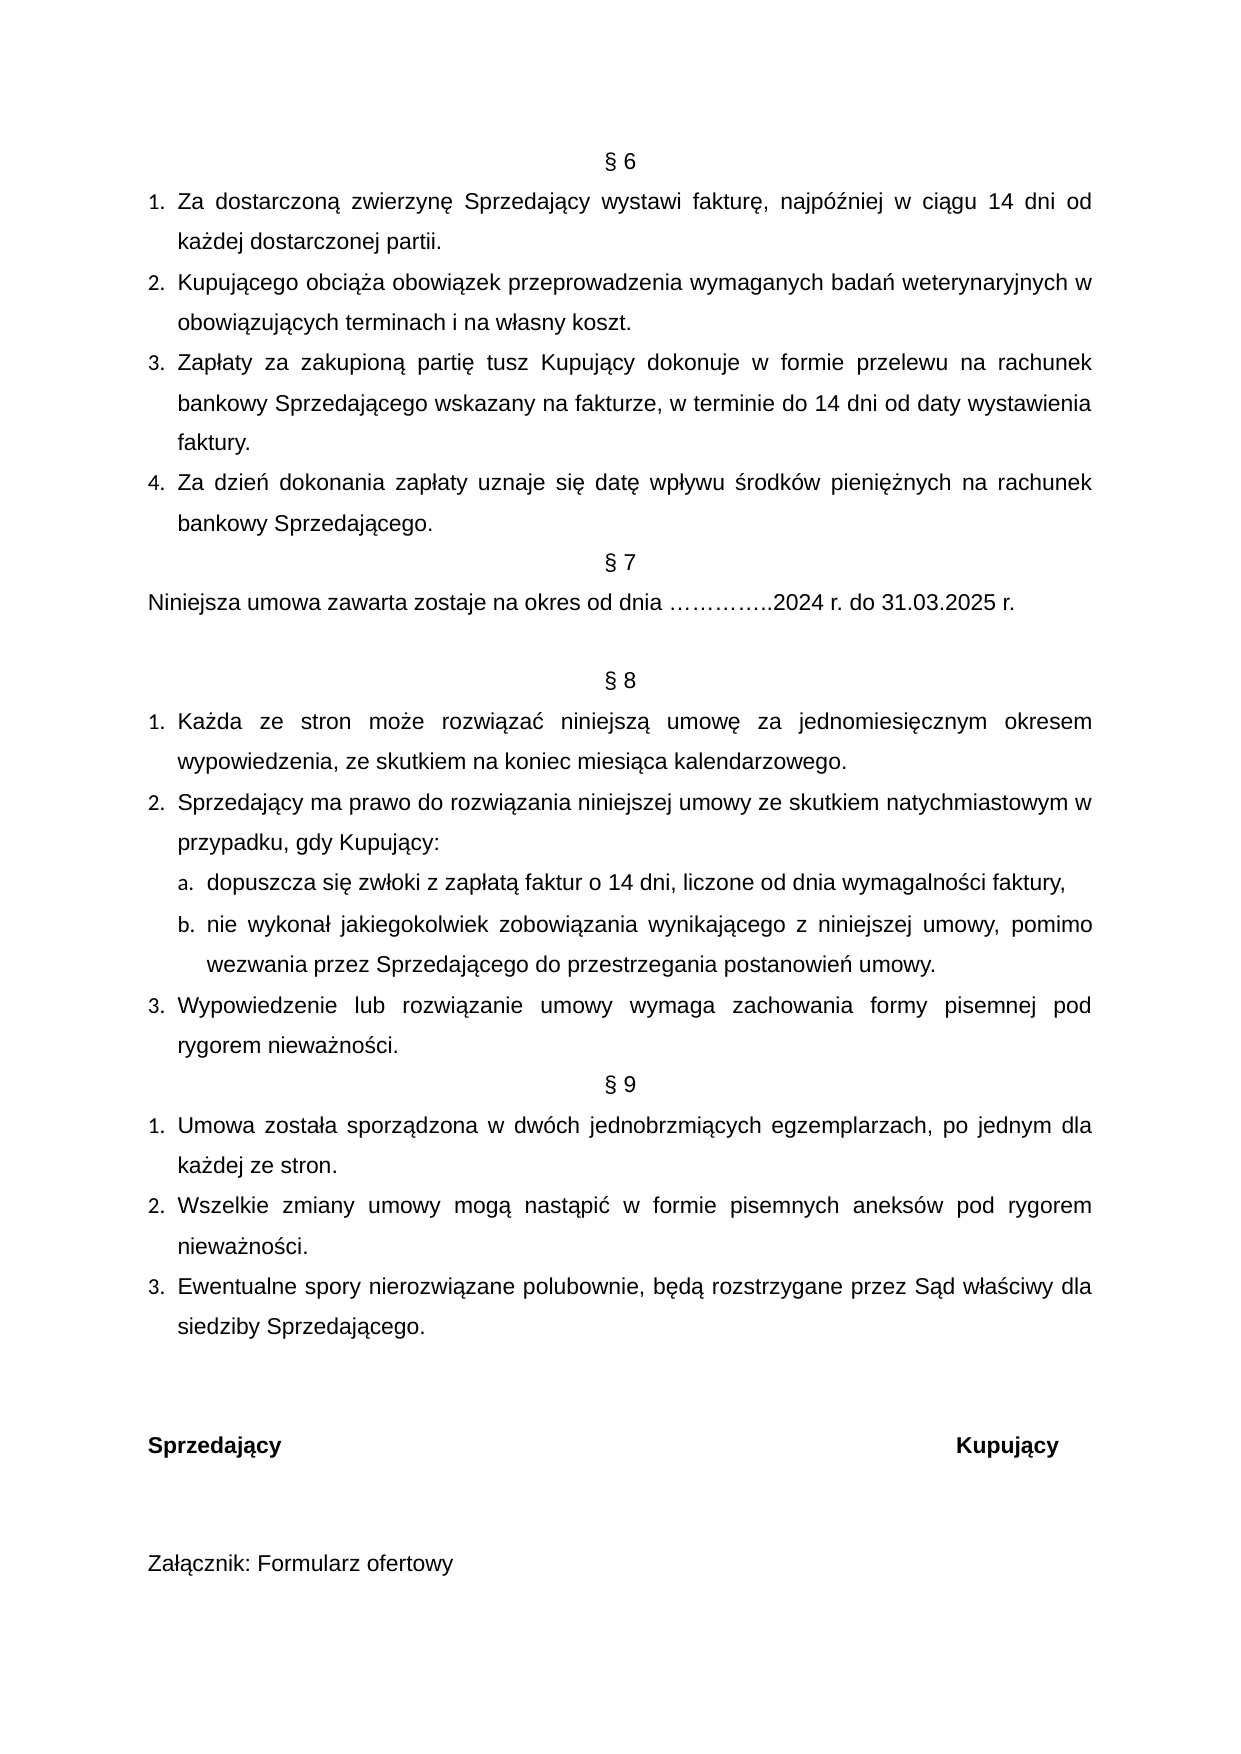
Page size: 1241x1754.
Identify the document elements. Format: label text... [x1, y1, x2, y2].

list Ewentualne spory nierozwiązane polubownie, będą rozstrzygane przez Sąd właściwy dla siedziby Sprzedającego. [148, 1272, 1093, 1340]
list Wszelkie zmiany umowy mogą nastąpić w formie pisemnych aneksów pod rygorem nieważności. [148, 1192, 1093, 1259]
text Załącznik: Formularz ofertowy [148, 1550, 1093, 1577]
list Za dostarczoną zwierzynę Sprzedający wystawi fakturę, najpóźniej w ciągu 14 dni od każdej dostarczonej partii. [148, 187, 1093, 254]
text § 9 [148, 1071, 1093, 1098]
list Kupującego obciąża obowiązek przeprowadzenia wymaganych badań weterynaryjnych w obowiązujących terminach i na własny koszt. [148, 268, 1093, 335]
list dopuszcza się zwłoki z zapłatą faktur o 14 dni, liczone od dnia wymagalności faktury, [177, 868, 1093, 896]
text Sprzedający Kupujący [148, 1432, 1093, 1458]
list Za dzień dokonania zapłaty uznaje się datę wpływu środków pieniężnych na rachunek bankowy Sprzedającego. [148, 468, 1093, 536]
list nie wykonał jakiegokolwiek zobowiązania wynikającego z niniejszej umowy, pomimo wezwania przez Sprzedającego do przestrzegania postanowień umowy. [177, 910, 1093, 978]
text Niniejsza umowa zawarta zostaje na okres od dnia …………..2024 r. do 31.03.2025 r. [148, 588, 1093, 615]
list Każda ze stron może rozwiązać niniejszą umowę za jednomiesięcznym okresem wypowiedzenia, ze skutkiem na koniec miesiąca kalendarzowego. [148, 707, 1093, 774]
text § 7 [148, 549, 1093, 575]
list Wypowiedzenie lub rozwiązanie umowy wymaga zachowania formy pisemnej pod rygorem nieważności. [148, 991, 1093, 1058]
list Umowa została sporządzona w dwóch jednobrzmiących egzemplarzach, po jednym dla każdej ze stron. [148, 1111, 1093, 1178]
list Sprzedający ma prawo do rozwiązania niniejszej umowy ze skutkiem natychmiastowym w przypadku, gdy Kupujący: [148, 788, 1093, 855]
text § 6 [148, 148, 1093, 174]
text § 8 [148, 667, 1093, 694]
list Zapłaty za zakupioną partię tusz Kupujący dokonuje w formie przelewu na rachunek bankowy Sprzedającego wskazany na fakturze, w terminie do 14 dni od daty wystawienia faktury. [148, 348, 1093, 455]
